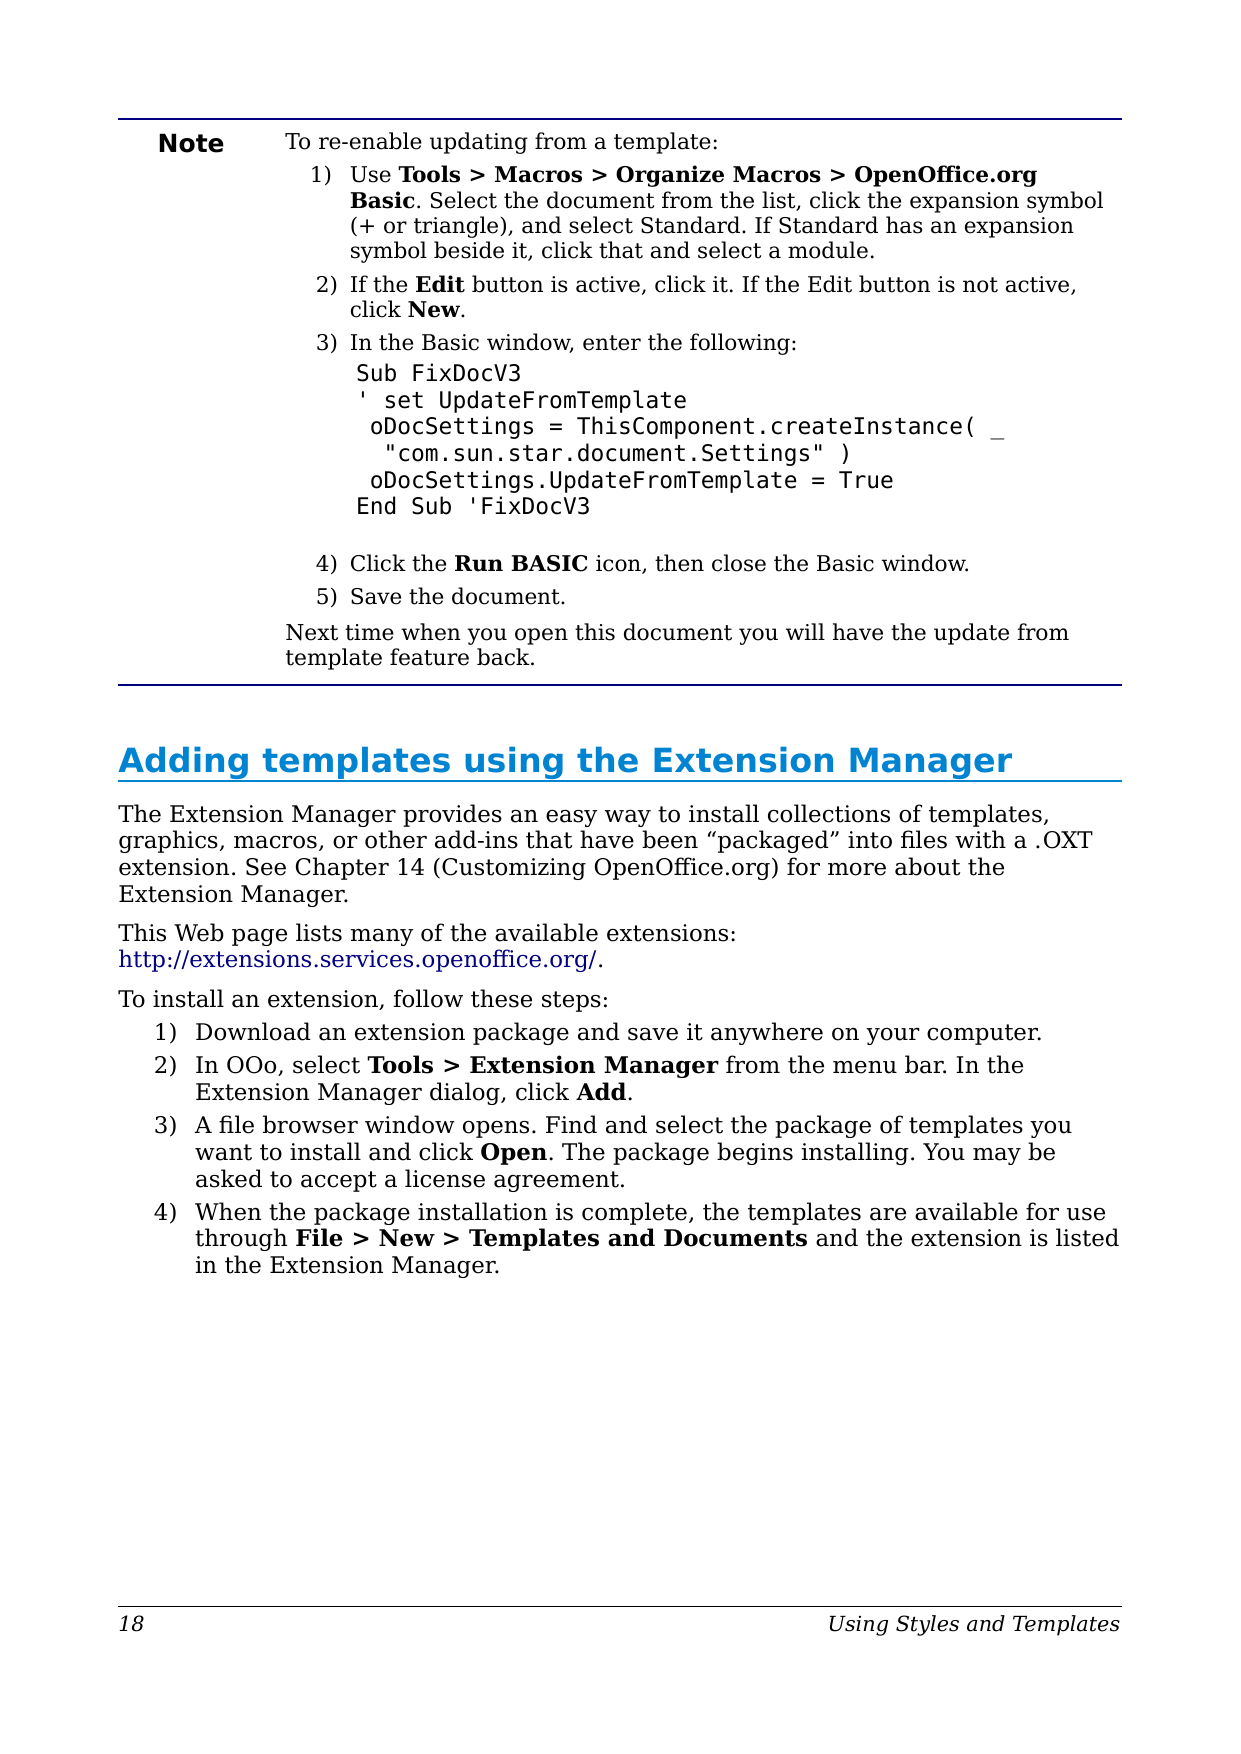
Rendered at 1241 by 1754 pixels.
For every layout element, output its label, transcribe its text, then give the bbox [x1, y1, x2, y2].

subtitle Adding templates using the Extension Manager [118, 741, 1122, 780]
list In OOo, select Tools > Extension Manager from the menu bar. In the Extension Manager dialog, click Add. [177, 1052, 1122, 1106]
text This Web page lists many of the available extensions: http://extensions.services.openoffice.org/. [118, 920, 1122, 973]
list A file browser window opens. Find and select the package of templates you want to install and click Open. The package begins installing. You may be asked to accept a license agreement. [177, 1112, 1122, 1192]
list Download an extension package and save it anywhere on your computer. [177, 1019, 1122, 1046]
table_header To re-enable updating from a template: Use Tools > Macros > Organize Macros > OpenOffice.org Basic. Select the document from the list, click the expansion symbol (+ or triangle), and select Standard. If Standard has an expansion symbol beside it, click that and select a module. If the Edit button is active, click it. If the Edit button is not active, click New. In the Basic window, enter the following: Sub FixDocV3 ' set UpdateFromTemplate oDocSettings = ThisComponent.createInstance( _ "com.sun.star.document.Settings" ) oDocSettings.UpdateFromTemplate = True End Sub 'FixDocV3 Click the Run BASIC icon, then close the Basic window. Save the document. Next time when you open this document you will have the update from template feature back. [264, 120, 1122, 683]
list To install an extension, follow these steps: [118, 986, 1122, 1012]
table_header Note [118, 120, 264, 683]
list When the package installation is complete, the templates are available for use through File > New > Templates and Documents and the extension is listed in the Extension Manager. [177, 1199, 1122, 1279]
text The Extension Manager provides an easy way to install collections of templates, graphics, macros, or other add-ins that have been “packaged” into files with a .OXT extension. See Chapter 14 (Customizing OpenOffice.org) for more about the Extension Manager. [118, 801, 1122, 907]
